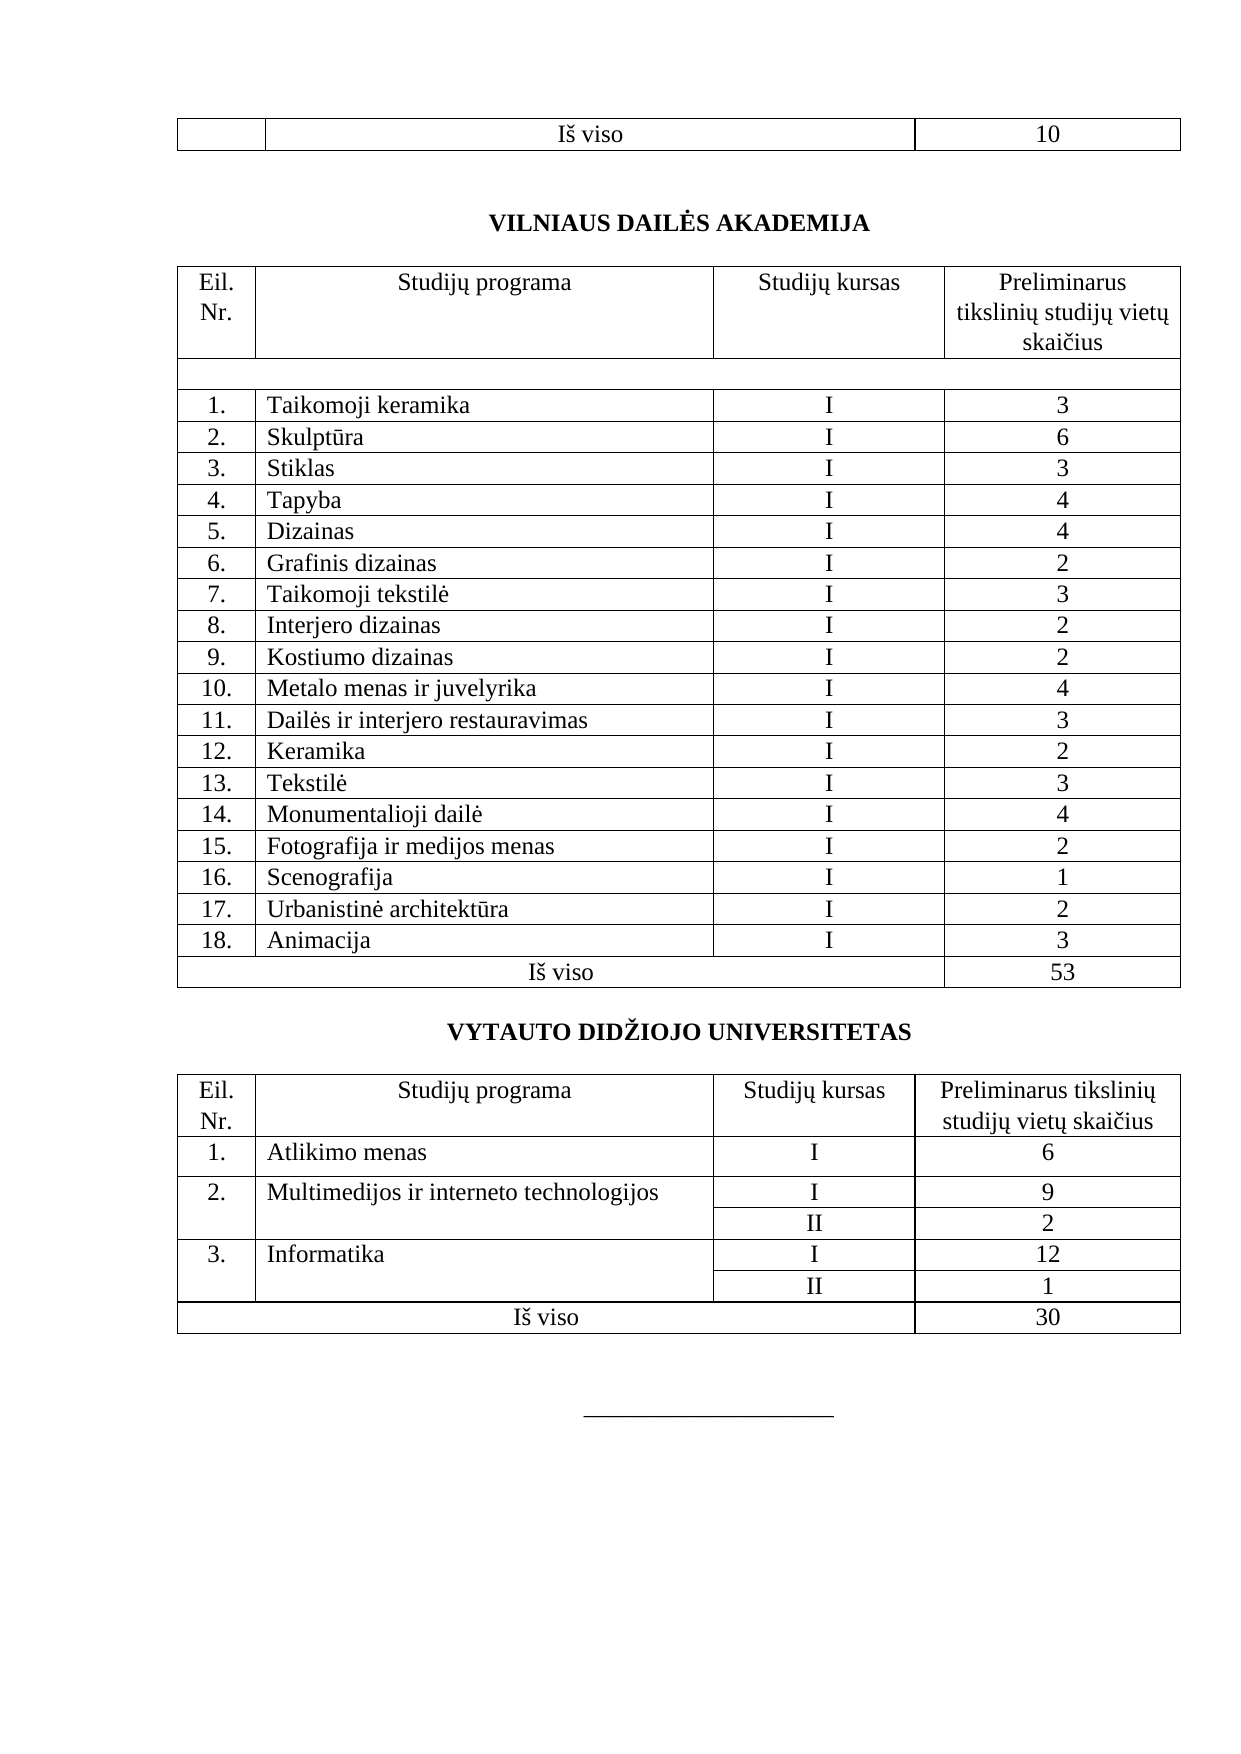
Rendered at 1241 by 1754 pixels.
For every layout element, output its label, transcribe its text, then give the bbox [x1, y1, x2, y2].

table_cell 11. [178, 705, 255, 735]
table_cell Scenografija [256, 862, 713, 893]
table_cell 10 [916, 119, 1180, 149]
table_cell I [714, 831, 944, 861]
table_cell Grafinis dizainas [256, 548, 713, 578]
table_cell Kostiumo dizainas [256, 642, 713, 672]
table_cell 1. [178, 390, 255, 421]
table_cell I [714, 642, 944, 672]
table_cell 4. [178, 485, 255, 515]
table_cell I [714, 736, 944, 767]
table_cell II [714, 1208, 914, 1238]
table_header Studijų programa [256, 1075, 713, 1136]
table_cell 2 [916, 1208, 1180, 1238]
table_cell I [714, 1137, 914, 1176]
table_cell 53 [945, 957, 1180, 987]
table_cell 6. [178, 548, 255, 578]
table_cell 18. [178, 925, 255, 956]
table_cell 10. [178, 674, 255, 704]
table_cell 13. [178, 768, 255, 798]
table_cell 2 [945, 736, 1180, 767]
table_cell Iš viso [178, 957, 944, 987]
table_cell 3 [945, 390, 1180, 421]
table_cell I [714, 799, 944, 830]
table_cell 12. [178, 736, 255, 767]
table_cell Interjero dizainas [256, 611, 713, 641]
table_cell 2. [178, 422, 255, 452]
table_cell Taikomoji keramika [256, 390, 713, 421]
table_cell Atlikimo menas [256, 1137, 713, 1176]
table_cell Urbanistinė architektūra [256, 894, 713, 924]
table_cell I [714, 422, 944, 452]
table_cell 17. [178, 894, 255, 924]
table_cell 4 [945, 674, 1180, 704]
table_cell I [714, 548, 944, 578]
table_cell 1 [945, 862, 1180, 893]
table_cell 9. [178, 642, 255, 672]
table_cell 2 [945, 894, 1180, 924]
table_cell 4 [945, 485, 1180, 515]
table_cell Multimedijos ir interneto technologijos [256, 1177, 713, 1238]
table_cell 3 [945, 453, 1180, 484]
table_cell 3 [945, 579, 1180, 609]
table_header Studijų kursas [714, 1075, 914, 1136]
text VILNIAUS DAILĖS AKADEMIJA [177, 208, 1181, 237]
table_cell 14. [178, 799, 255, 830]
table_cell Taikomoji tekstilė [256, 579, 713, 609]
table_cell I [714, 862, 944, 893]
table_header Studijų programa [256, 267, 713, 358]
table_cell 15. [178, 831, 255, 861]
table_cell Dizainas [256, 516, 713, 547]
table_cell 6 [945, 422, 1180, 452]
table_cell 3 [945, 925, 1180, 956]
table_cell Fotografija ir medijos menas [256, 831, 713, 861]
table_cell 16. [178, 862, 255, 893]
table_cell 12 [916, 1240, 1180, 1270]
table_cell Skulptūra [256, 422, 713, 452]
table_cell Keramika [256, 736, 713, 767]
table_cell Informatika [256, 1240, 713, 1301]
table_cell I [714, 674, 944, 704]
table_cell 6 [916, 1137, 1180, 1176]
table_cell Iš viso [266, 119, 914, 149]
table_cell 7. [178, 579, 255, 609]
table_cell I [714, 579, 944, 609]
table_cell Tekstilė [256, 768, 713, 798]
table_cell 3 [945, 705, 1180, 735]
table_cell [178, 359, 1180, 389]
table_cell Tapyba [256, 485, 713, 515]
table_cell 2 [945, 642, 1180, 672]
table_cell Stiklas [256, 453, 713, 484]
table_cell I [714, 925, 944, 956]
table_cell 4 [945, 799, 1180, 830]
table_cell I [714, 768, 944, 798]
table_cell 8. [178, 611, 255, 641]
table_cell I [714, 1240, 914, 1270]
table_cell Monumentalioji dailė [256, 799, 713, 830]
table_cell Iš viso [178, 1303, 914, 1333]
table_header Preliminarus tikslinių studijų vietų skaičius [945, 267, 1180, 358]
table_cell 1 [916, 1271, 1180, 1301]
table_cell I [714, 705, 944, 735]
table_cell 3. [178, 453, 255, 484]
table_cell 3 [945, 768, 1180, 798]
table_cell I [714, 894, 944, 924]
text ____________________ [177, 1391, 1181, 1420]
table_cell 5. [178, 516, 255, 547]
table_cell 2 [945, 548, 1180, 578]
table_cell [178, 119, 265, 149]
table_cell I [714, 485, 944, 515]
table_cell 4 [945, 516, 1180, 547]
table_cell I [714, 611, 944, 641]
table_cell 3. [178, 1240, 255, 1301]
table_header Studijų kursas [714, 267, 944, 358]
table_cell 2 [945, 831, 1180, 861]
table_cell 9 [916, 1177, 1180, 1207]
table_cell Dailės ir interjero restauravimas [256, 705, 713, 735]
table_cell 1. [178, 1137, 255, 1176]
table_cell 2 [945, 611, 1180, 641]
table_cell 2. [178, 1177, 255, 1238]
table_cell Metalo menas ir juvelyrika [256, 674, 713, 704]
table_cell Animacija [256, 925, 713, 956]
table_cell I [714, 516, 944, 547]
table_cell II [714, 1271, 914, 1301]
table_cell 30 [916, 1303, 1180, 1333]
table_header Eil. Nr. [178, 1075, 255, 1136]
text VYTAUTO DIDŽIOJO UNIVERSITETAS [177, 1017, 1181, 1046]
table_cell I [714, 453, 944, 484]
table_cell I [714, 390, 944, 421]
table_header Preliminarus tikslinių studijų vietų skaičius [916, 1075, 1180, 1136]
table_cell I [714, 1177, 914, 1207]
table_header Eil. Nr. [178, 267, 255, 358]
